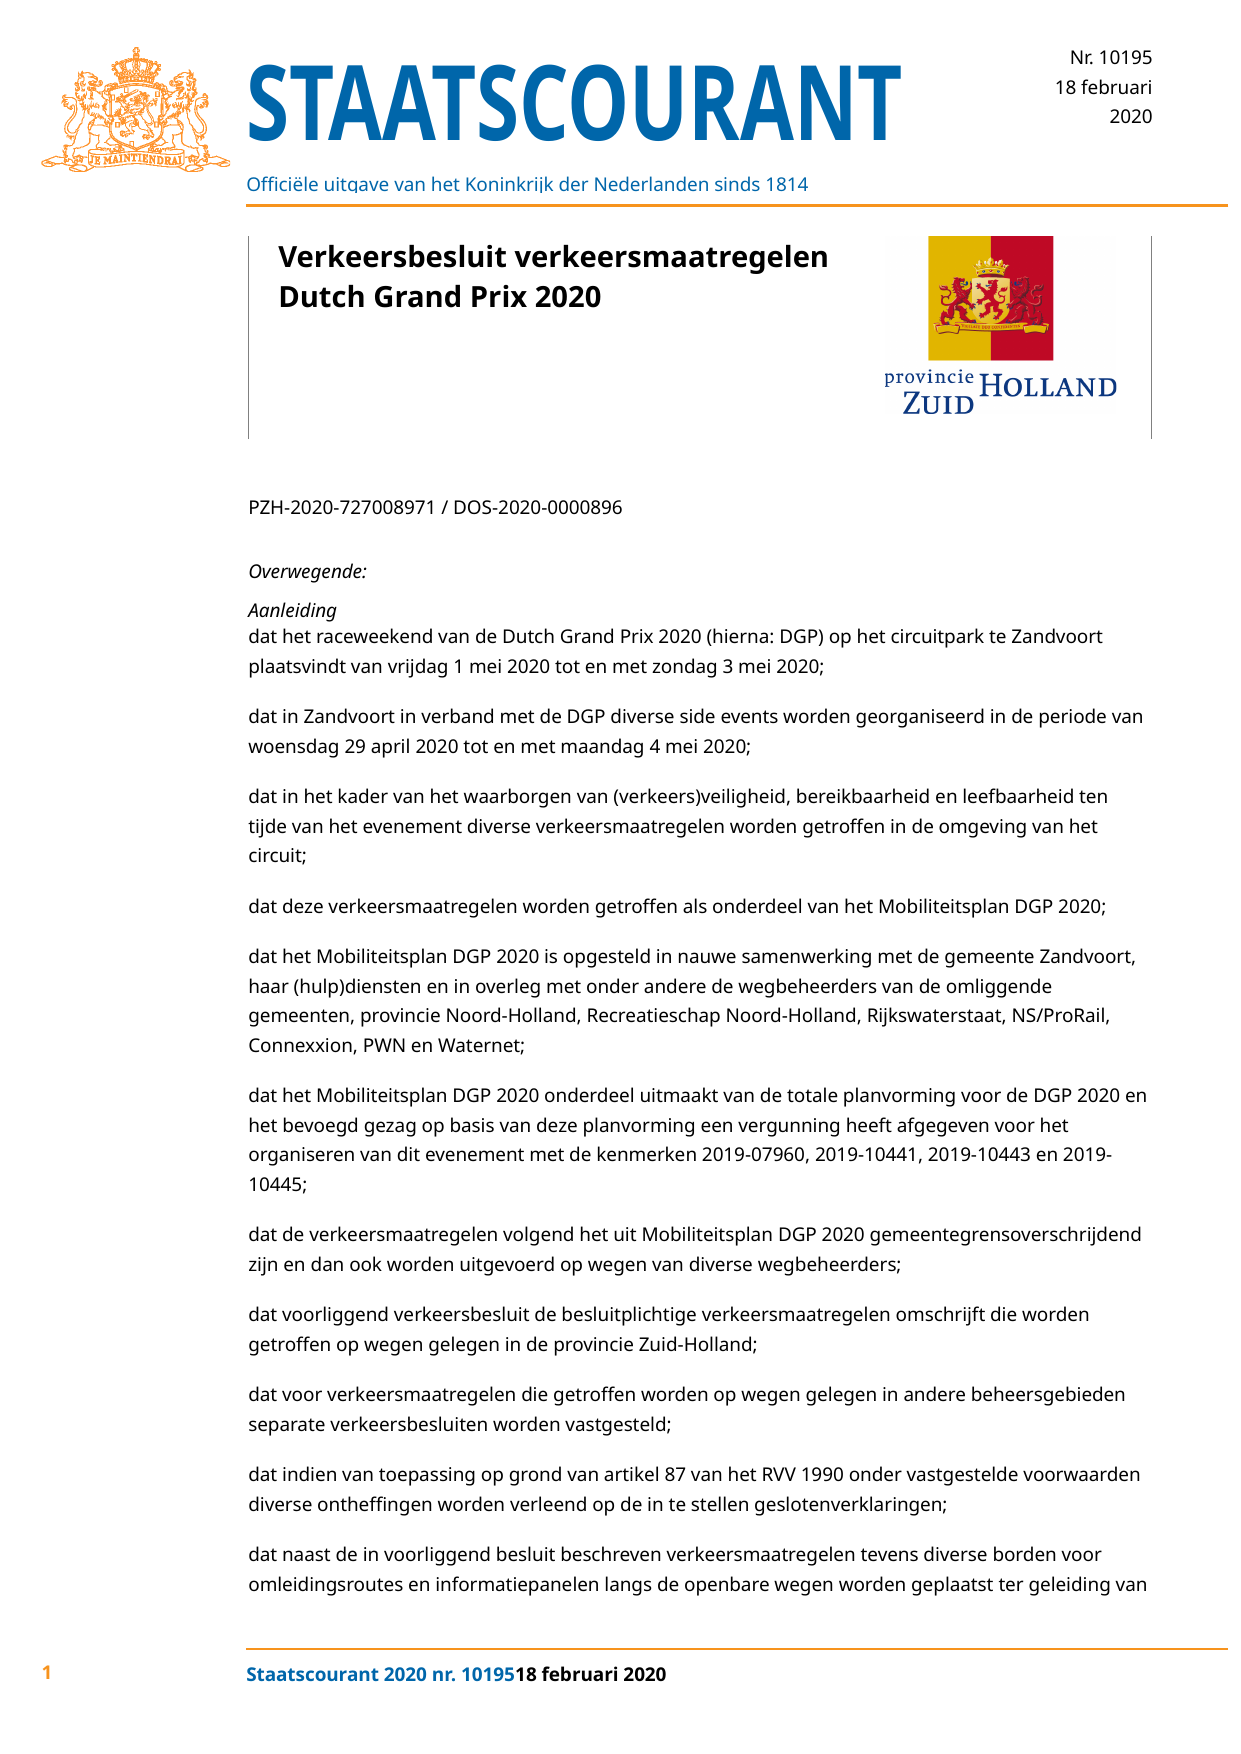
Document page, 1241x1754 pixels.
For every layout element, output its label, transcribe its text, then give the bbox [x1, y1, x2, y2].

text dat voor verkeersmaatregelen die getroffen worden op wegen gelegen in andere beheersgebieden separate verkeersbesluiten worden vastgesteld; [248, 1382, 1152, 1437]
text dat naast de in voorliggend besluit beschreven verkeersmaatregelen tevens diverse borden voor omleidingsroutes en informatiepanelen langs de openbare wegen worden geplaatst ter geleiding van [248, 1542, 1152, 1597]
text dat deze verkeersmaatregelen worden getroffen als onderdeel van het Mobiliteitsplan DGP 2020; [248, 893, 1152, 919]
table_header [850, 414, 1151, 439]
text dat het raceweekend van de Dutch Grand Prix 2020 (hierna: DGP) op het circuitpark te Zandvoort plaatsvindt van vrijdag 1 mei 2020 tot en met zondag 3 mei 2020; [248, 623, 1152, 679]
text dat in Zandvoort in verband met de DGP diverse side events worden georganiseerd in de periode van woensdag 29 april 2020 tot en met maandag 4 mei 2020; [248, 703, 1152, 759]
table_header Verkeersbesluit verkeersmaatregelen Dutch Grand Prix 2020 [249, 236, 850, 439]
table_header [1117, 236, 1151, 413]
table_header [850, 236, 885, 413]
text Aanleiding [248, 598, 1152, 623]
text dat in het kader van het waarborgen van (verkeers)veiligheid, bereikbaarheid en leefbaarheid ten tijde van het evenement diverse verkeersmaatregelen worden getroffen in de omgeving van het circuit; [248, 783, 1152, 868]
text dat het Mobiliteitsplan DGP 2020 onderdeel uitmaakt van de totale planvorming voor de DGP 2020 en het bevoegd gezag op basis van deze planvorming een vergunning heeft afgegeven voor het organiseren van dit evenement met de kenmerken 2019-07960, 2019-10441, 2019-10443 en 2019-10445; [248, 1082, 1152, 1197]
text dat indien van toepassing op grond van artikel 87 van het RVV 1990 onder vastgestelde voorwaarden diverse ontheffingen worden verleend op de in te stellen geslotenverklaringen; [248, 1462, 1152, 1517]
text PZH-2020-727008971 / DOS-2020-0000896 [248, 494, 1152, 520]
text dat voorliggend verkeersbesluit de besluitplichtige verkeersmaatregelen omschrijft die worden getroffen op wegen gelegen in de provincie Zuid-Holland; [248, 1302, 1152, 1357]
picture [885, 236, 1117, 414]
text Overwegende: [248, 558, 1152, 584]
text dat het Mobiliteitsplan DGP 2020 is opgesteld in nauwe samenwerking met de gemeente Zandvoort, haar (hulp)diensten en in overleg met onder andere de wegbeheerders van de omliggende gemeenten, provincie Noord-Holland, Recreatieschap Noord-Holland, Rijkswaterstaat, NS/ProRail, Connexxion, PWN en Waternet; [248, 943, 1152, 1058]
picture [41, 47, 231, 172]
text dat de verkeersmaatregelen volgend het uit Mobiliteitsplan DGP 2020 gemeentegrensoverschrijdend zijn en dan ook worden uitgevoerd op wegen van diverse wegbeheerders; [248, 1222, 1152, 1277]
